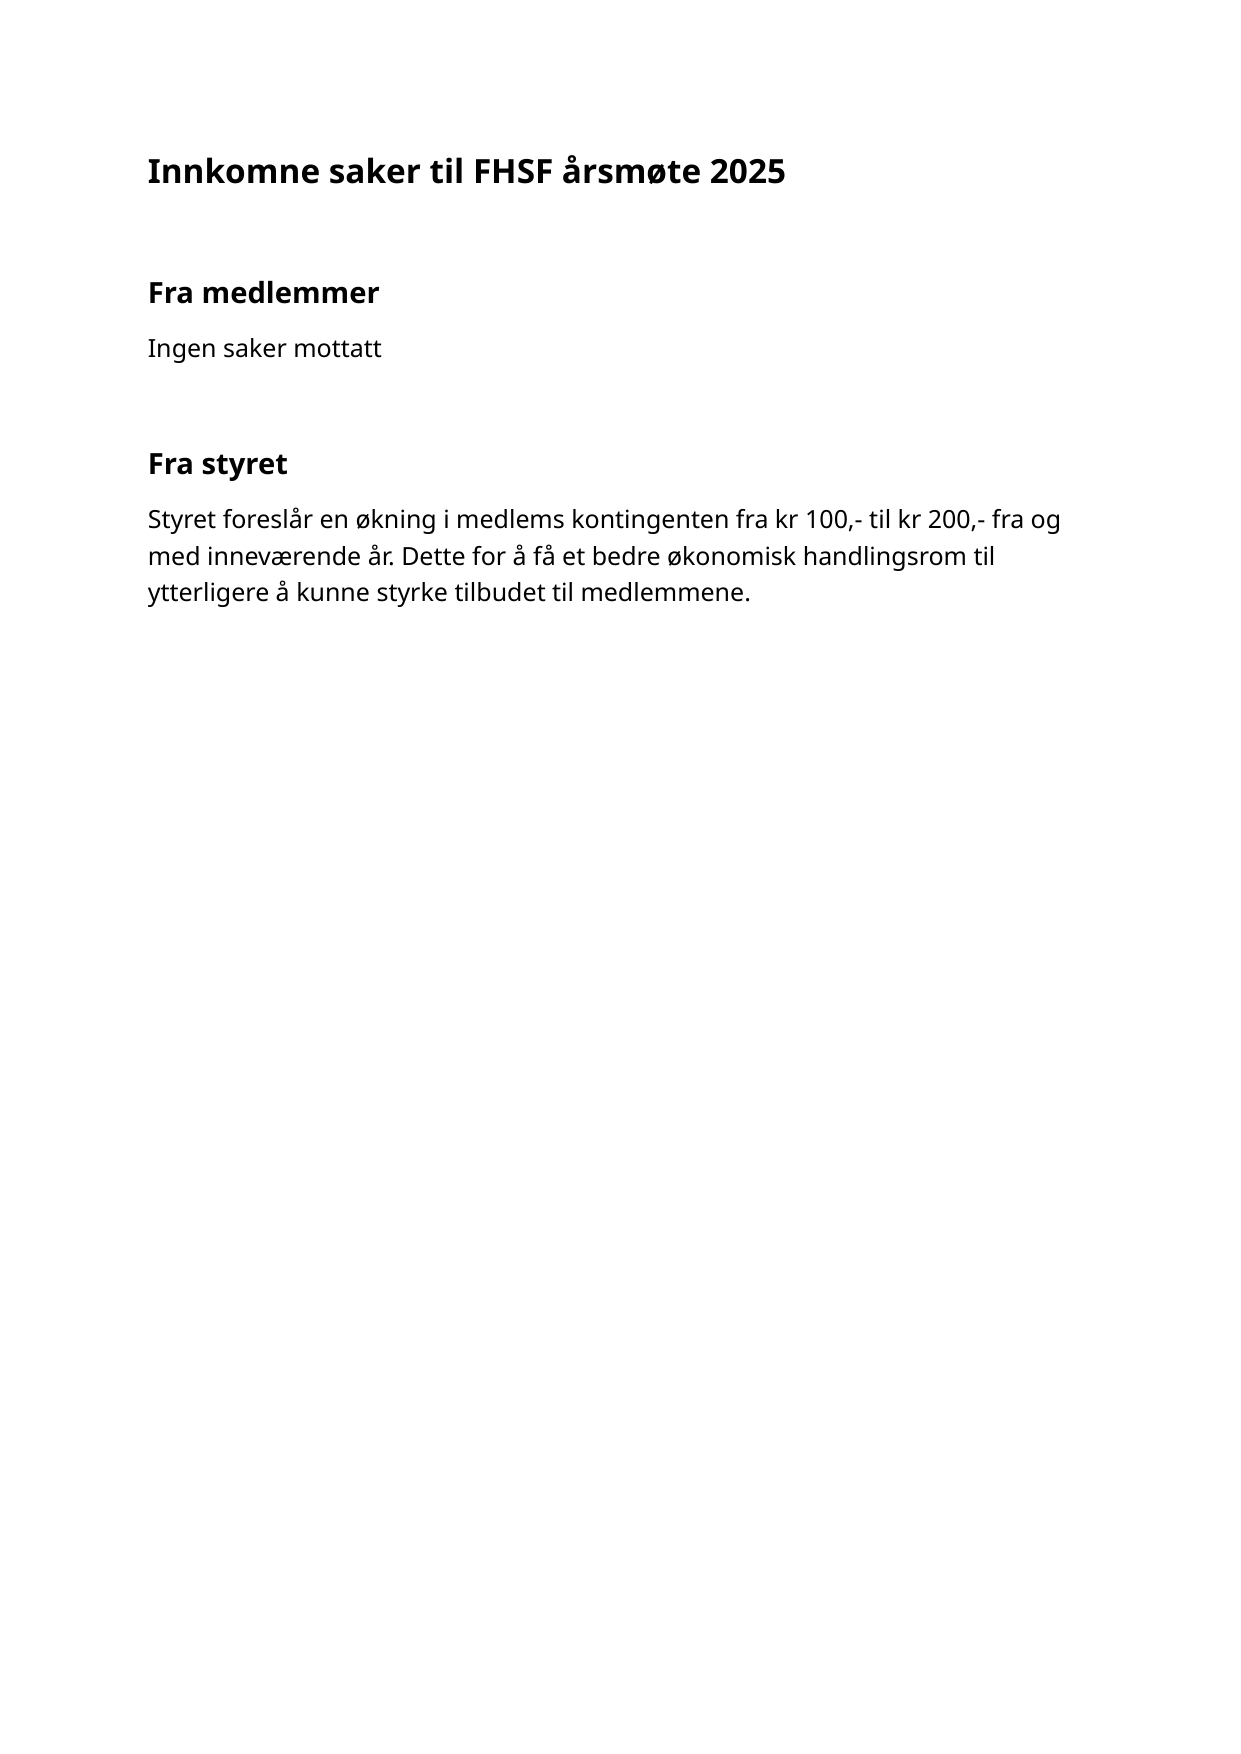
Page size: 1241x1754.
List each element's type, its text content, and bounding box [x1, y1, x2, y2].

text Innkomne saker til FHSF årsmøte 2025 [148, 148, 1093, 193]
text Fra medlemmer [148, 272, 1093, 312]
text Styret foreslår en økning i medlems kontingenten fra kr 100,- til kr 200,- fra og med inneværende år. Dette for å få et bedre økonomisk handlingsrom til ytterligere å kunne styrke tilbudet til medlemmene. [148, 502, 1093, 609]
text Fra styret [148, 443, 1093, 483]
text Ingen saker mottatt [148, 331, 1093, 365]
